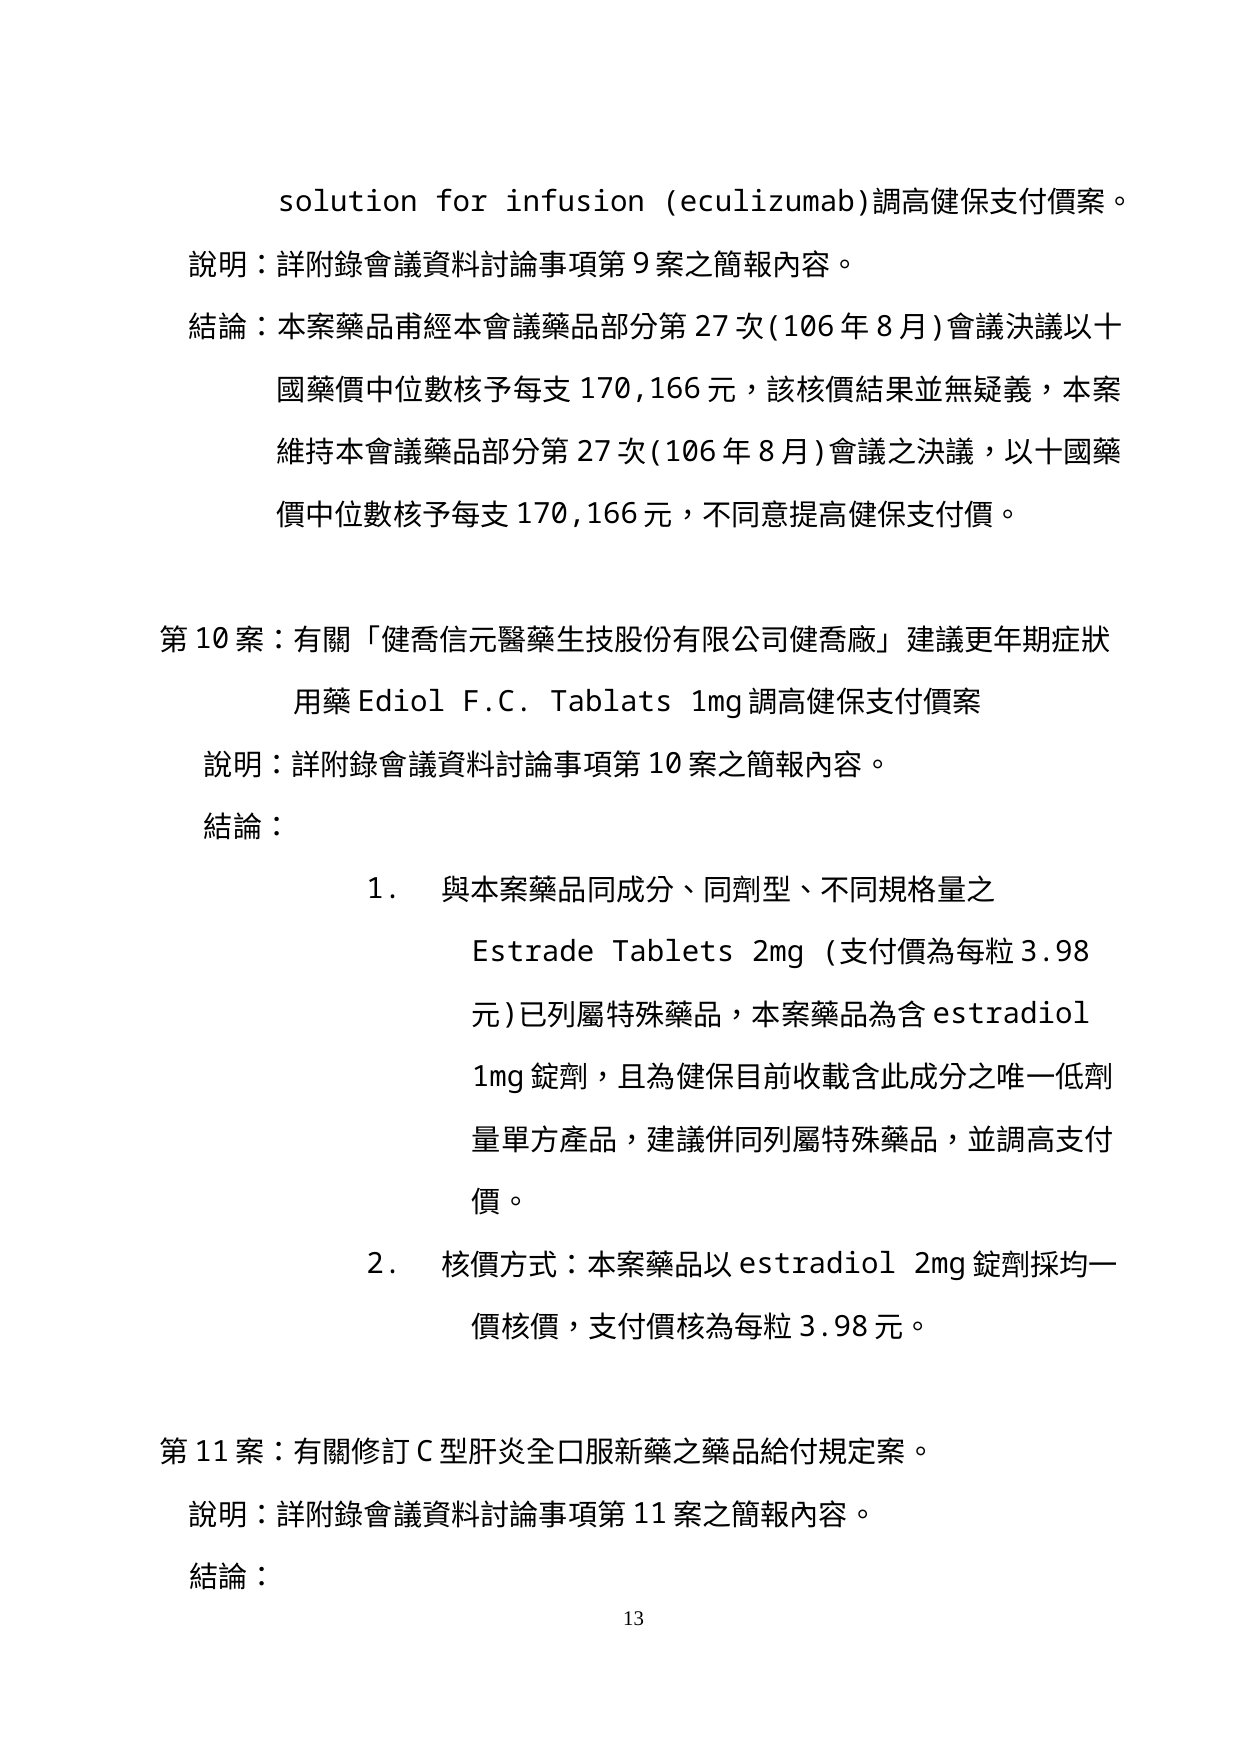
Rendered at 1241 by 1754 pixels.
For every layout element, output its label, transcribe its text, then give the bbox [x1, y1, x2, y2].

text 第9案： 有關「台灣大昌華嘉股份有限公司」建議治療陣發性夜間血紅素尿症之已收載成分藥品Soliris 300 mg concentrate for solution for infusion (eculizumab)調高健保支付價案。 [159, 158, 1122, 221]
text 說明：詳附錄會議資料討論事項第9案之簡報內容。 [189, 221, 1122, 283]
text 結論： [204, 783, 1122, 846]
text 說明：詳附錄會議資料討論事項第11案之簡報內容。 [189, 1471, 1122, 1533]
text 第10案：有關「健喬信元醫藥生技股份有限公司健喬廠」建議更年期症狀用藥Ediol F.C. Tablats 1mg調高健保支付價案 [159, 596, 1137, 721]
list 與本案藥品同成分、同劑型、不同規格量之Estrade Tablets 2mg (支付價為每粒3.98元)已列屬特殊藥品，本案藥品為含estradiol 1mg錠劑，且為健保目前收載含此成分之唯一低劑量單方產品，建議併同列屬特殊藥品，並調高支付價。 [366, 846, 1122, 1221]
text 結論：本案藥品甫經本會議藥品部分第27次(106年8月)會議決議以十國藥價中位數核予每支170,166元，該核價結果並無疑義，本案維持本會議藥品部分第27次(106年8月)會議之決議，以十國藥價中位數核予每支170,166元，不同意提高健保支付價。 [189, 283, 1122, 533]
text 說明：詳附錄會議資料討論事項第10案之簡報內容。 [204, 721, 1122, 783]
text 第11案：有關修訂C型肝炎全口服新藥之藥品給付規定案。 [159, 1408, 1122, 1471]
text 結論： [189, 1533, 1122, 1596]
list 核價方式：本案藥品以estradiol 2mg錠劑採均一價核價，支付價核為每粒3.98元。 [366, 1221, 1122, 1346]
